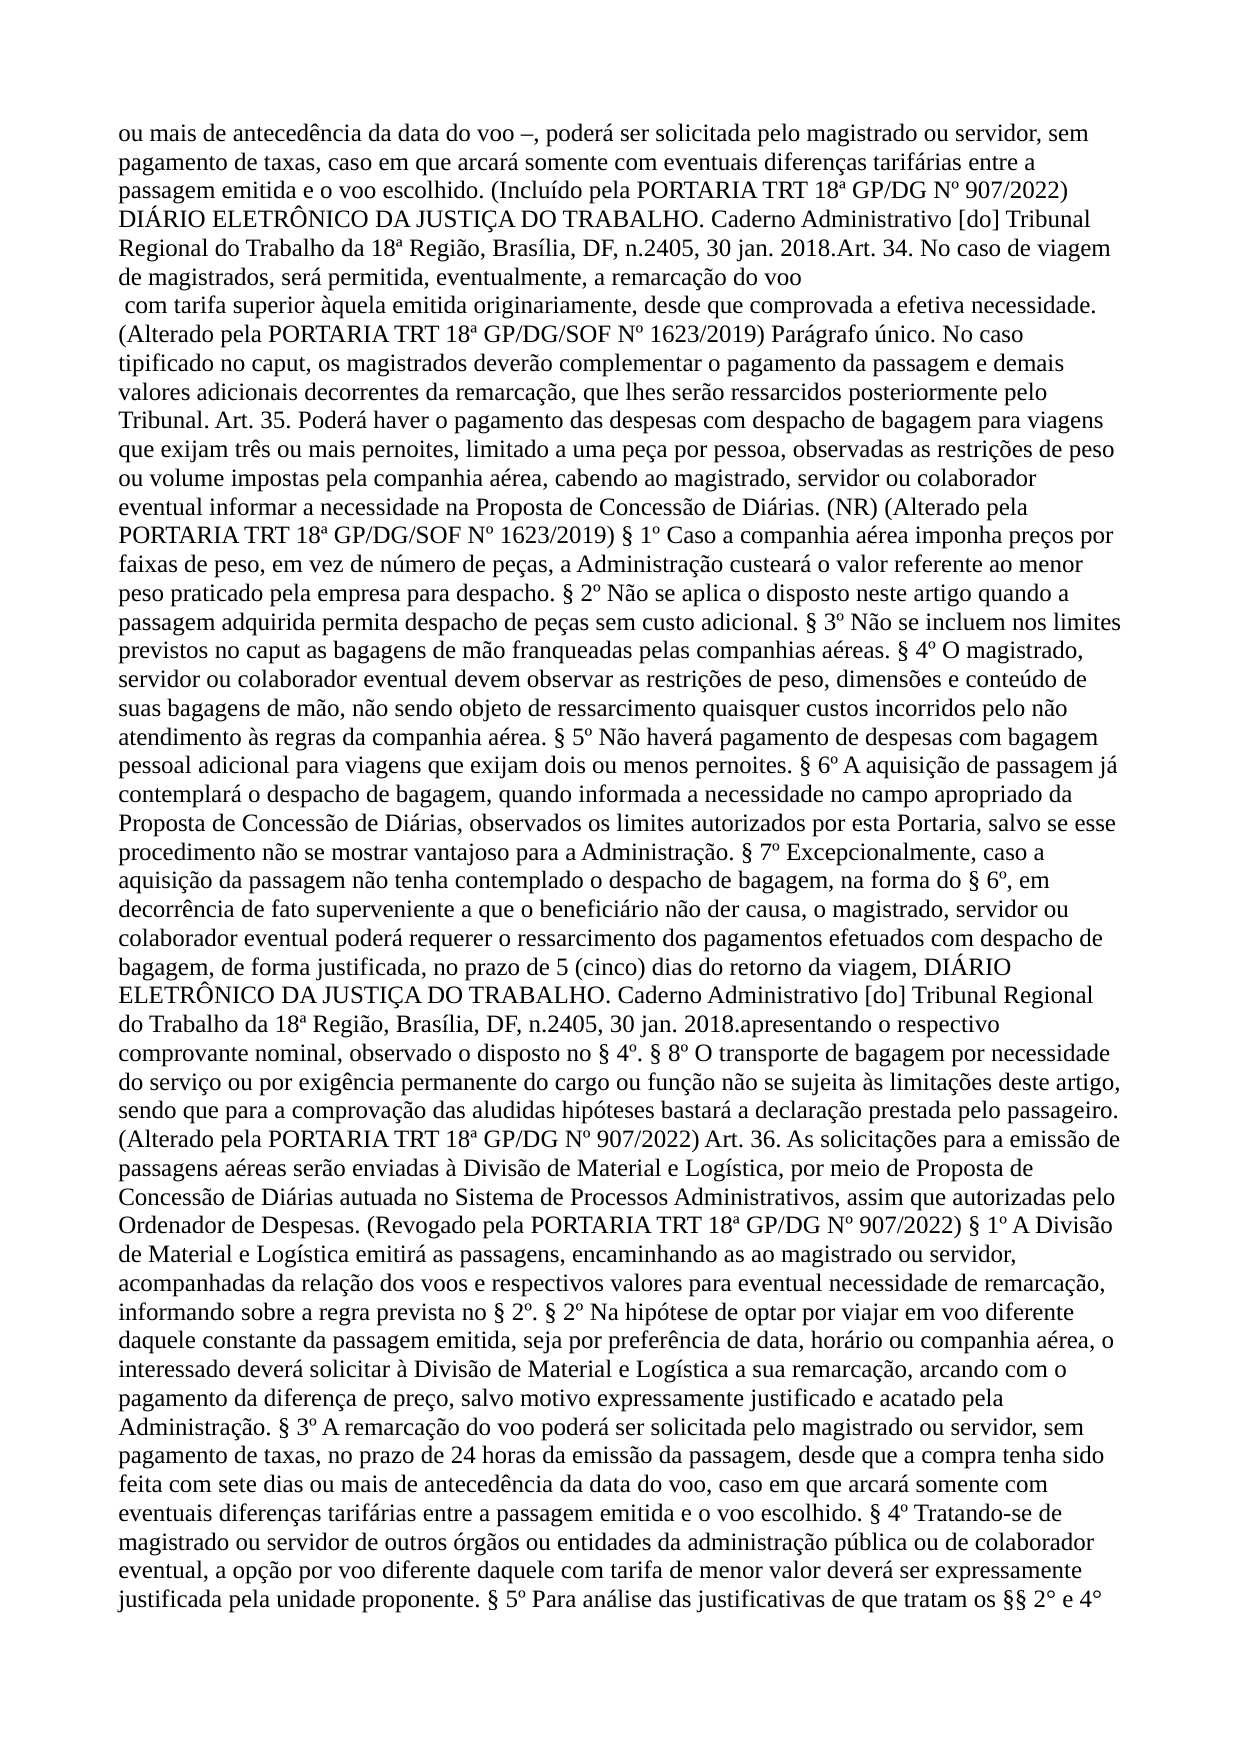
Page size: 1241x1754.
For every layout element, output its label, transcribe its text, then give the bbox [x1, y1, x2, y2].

text com tarifa superior àquela emitida originariamente, desde que comprovada a efetiva necessidade. (Alterado pela PORTARIA TRT 18ª GP/DG/SOF Nº 1623/2019) Parágrafo único. No caso tipificado no caput, os magistrados deverão complementar o pagamento da passagem e demais valores adicionais decorrentes da remarcação, que lhes serão ressarcidos posteriormente pelo Tribunal. Art. 35. Poderá haver o pagamento das despesas com despacho de bagagem para viagens que exijam três ou mais pernoites, limitado a uma peça por pessoa, observadas as restrições de peso ou volume impostas pela companhia aérea, cabendo ao magistrado, servidor ou colaborador eventual informar a necessidade na Proposta de Concessão de Diárias. (NR) (Alterado pela PORTARIA TRT 18ª GP/DG/SOF Nº 1623/2019) § 1º Caso a companhia aérea imponha preços por faixas de peso, em vez de número de peças, a Administração custeará o valor referente ao menor peso praticado pela empresa para despacho. § 2º Não se aplica o disposto neste artigo quando a passagem adquirida permita despacho de peças sem custo adicional. § 3º Não se incluem nos limites previstos no caput as bagagens de mão franqueadas pelas companhias aéreas. § 4º O magistrado, servidor ou colaborador eventual devem observar as restrições de peso, dimensões e conteúdo de suas bagagens de mão, não sendo objeto de ressarcimento quaisquer custos incorridos pelo não atendimento às regras da companhia aérea. § 5º Não haverá pagamento de despesas com bagagem pessoal adicional para viagens que exijam dois ou menos pernoites. § 6º A aquisição de passagem já contemplará o despacho de bagagem, quando informada a necessidade no campo apropriado da Proposta de Concessão de Diárias, observados os limites autorizados por esta Portaria, salvo se esse procedimento não se mostrar vantajoso para a Administração. § 7º Excepcionalmente, caso a aquisição da passagem não tenha contemplado o despacho de bagagem, na forma do § 6º, em decorrência de fato superveniente a que o beneficiário não der causa, o magistrado, servidor ou colaborador eventual poderá requerer o ressarcimento dos pagamentos efetuados com despacho de bagagem, de forma justificada, no prazo de 5 (cinco) dias do retorno da viagem, DIÁRIO ELETRÔNICO DA JUSTIÇA DO TRABALHO. Caderno Administrativo [do] Tribunal Regional do Trabalho da 18ª Região, Brasília, DF, n.2405, 30 jan. 2018.apresentando o respectivo comprovante nominal, observado o disposto no § 4º. § 8º O transporte de bagagem por necessidade do serviço ou por exigência permanente do cargo ou função não se sujeita às limitações deste artigo, sendo que para a comprovação das aludidas hipóteses bastará a declaração prestada pelo passageiro. (Alterado pela PORTARIA TRT 18ª GP/DG Nº 907/2022) Art. 36. As solicitações para a emissão de passagens aéreas serão enviadas à Divisão de Material e Logística, por meio de Proposta de Concessão de Diárias autuada no Sistema de Processos Administrativos, assim que autorizadas pelo Ordenador de Despesas. (Revogado pela PORTARIA TRT 18ª GP/DG Nº 907/2022) § 1º A Divisão de Material e Logística emitirá as passagens, encaminhando as ao magistrado ou servidor, acompanhadas da relação dos voos e respectivos valores para eventual necessidade de remarcação, informando sobre a regra prevista no § 2º. § 2º Na hipótese de optar por viajar em voo diferente daquele constante da passagem emitida, seja por preferência de data, horário ou companhia aérea, o interessado deverá solicitar à Divisão de Material e Logística a sua remarcação, arcando com o pagamento da diferença de preço, salvo motivo expressamente justificado e acatado pela Administração. § 3º A remarcação do voo poderá ser solicitada pelo magistrado ou servidor, sem pagamento de taxas, no prazo de 24 horas da emissão da passagem, desde que a compra tenha sido feita com sete dias ou mais de antecedência da data do voo, caso em que arcará somente com eventuais diferenças tarifárias entre a passagem emitida e o voo escolhido. § 4º Tratando-se de magistrado ou servidor de outros órgãos ou entidades da administração pública ou de colaborador eventual, a opção por voo diferente daquele com tarifa de menor valor deverá ser expressamente justificada pela unidade proponente. § 5º Para análise das justificativas de que tratam os §§ 2° e 4° [118, 291, 1122, 1613]
text ou mais de antecedência da data do voo –, poderá ser solicitada pelo magistrado ou servidor, sem pagamento de taxas, caso em que arcará somente com eventuais diferenças tarifárias entre a passagem emitida e o voo escolhido. (Incluído pela PORTARIA TRT 18ª GP/DG Nº 907/2022) DIÁRIO ELETRÔNICO DA JUSTIÇA DO TRABALHO. Caderno Administrativo [do] Tribunal Regional do Trabalho da 18ª Região, Brasília, DF, n.2405, 30 jan. 2018.Art. 34. No caso de viagem de magistrados, será permitida, eventualmente, a remarcação do voo [118, 118, 1122, 291]
